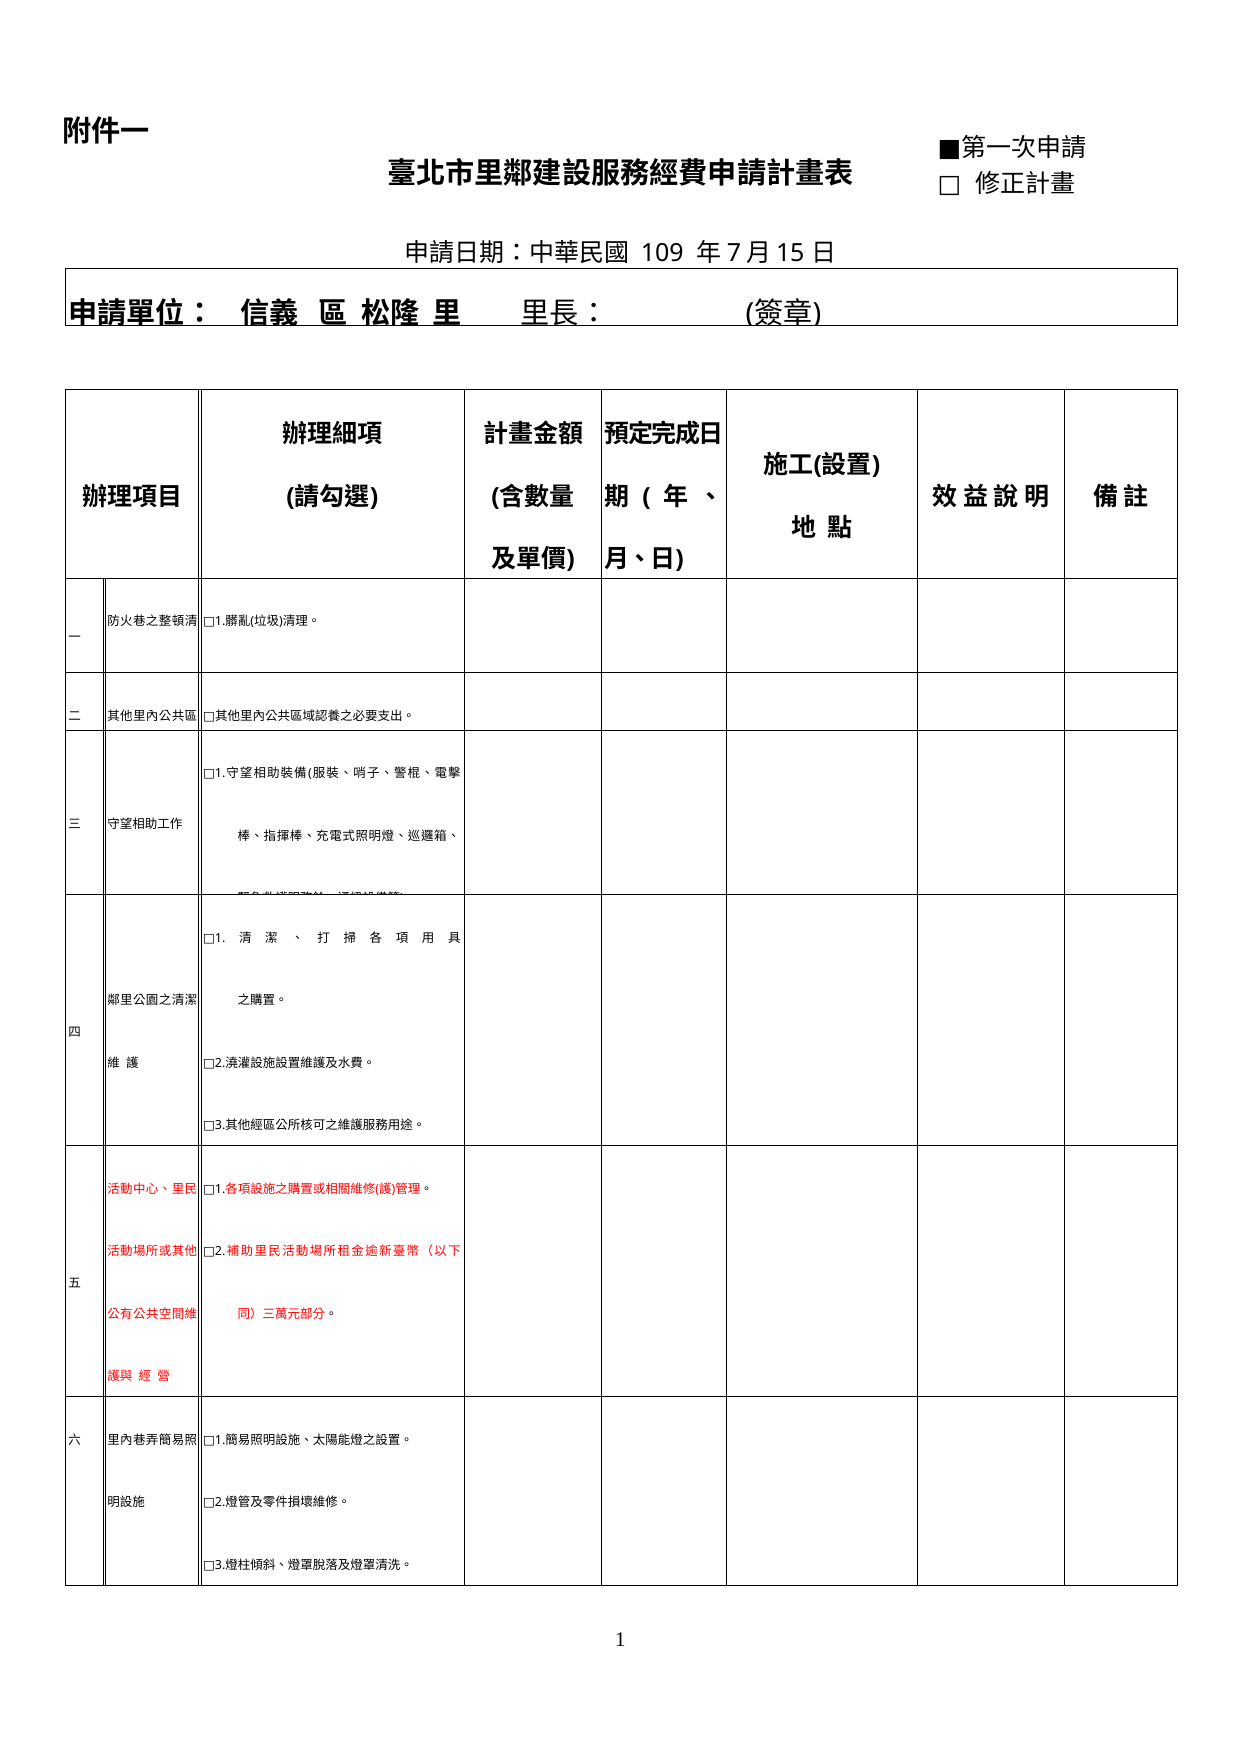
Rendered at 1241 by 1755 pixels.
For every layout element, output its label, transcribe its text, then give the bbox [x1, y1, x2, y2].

table_cell 守望相助工作 [106, 731, 198, 894]
list 修正計畫 [937, 164, 1120, 200]
table_cell [465, 731, 601, 894]
table_cell 六 [66, 1397, 103, 1585]
table_cell [1065, 1146, 1177, 1396]
table_cell [1065, 895, 1177, 1145]
table_cell 四 [66, 895, 103, 1145]
text ■第一次申請 [937, 127, 1120, 164]
table_header 申請單位： 信義 區 松隆 里 里長： (簽章) [66, 269, 1177, 325]
table_cell [602, 579, 726, 672]
table_cell [1065, 673, 1177, 729]
table_cell [1065, 1397, 1177, 1585]
table_header 辦理項目 [66, 390, 198, 577]
table_cell [727, 1397, 917, 1585]
table_cell [1065, 579, 1177, 672]
table_cell 一 [66, 579, 103, 672]
table_cell [918, 673, 1064, 729]
table_cell [602, 1397, 726, 1585]
table_cell 二 [66, 673, 103, 729]
table_cell [727, 579, 917, 672]
table_cell □1.守望相助裝備(服裝、哨子、警棍、電擊棒、指揮棒、充電式照明燈、巡邏箱、緊急救護服務鈴、通訊設備等)。 □2.腳踏車及機車購置、維修零件或耗材更換。 □3.守望相助機車(自備)油料補貼。 □4.感應器裝設、維修零件或耗材更換等。 □5.守望相助工作相關參訪及研習活動。 □6.守望相助點心費。 ■7.其他有關裝備、設施〈滅火器、消耗品等〉之購置、維修。 [202, 731, 464, 894]
table_cell [465, 895, 601, 1145]
table_cell 防火巷之整頓清理 [106, 579, 198, 672]
table_cell [465, 1146, 601, 1396]
table_cell 里內巷弄簡易照明設施 [106, 1397, 198, 1585]
table_cell [465, 1397, 601, 1585]
table_cell [918, 1397, 1064, 1585]
table_header 辦理細項 (請勾選) [202, 390, 464, 577]
table_cell [465, 673, 601, 729]
table_cell □1.清潔、打掃各項用具 之購置。 □2.澆灌設施設置維護及水費。 □3.其他經區公所核可之維護服務用途。 [202, 895, 464, 1145]
table_header 預定完成日期(年、月、日) [602, 390, 726, 577]
table_cell [727, 731, 917, 894]
table_cell [918, 731, 1064, 894]
text 申請日期：中華民國 109 年7月15 日 [187, 232, 1053, 268]
text [937, 200, 1120, 242]
table_cell [727, 895, 917, 1145]
table_header 備 註 [1065, 390, 1177, 577]
table_cell □1.各項設施之購置或相關維修(護)管理。 □2.補助里民活動場所租金逾新臺幣（以下同）三萬元部分。 [202, 1146, 464, 1396]
table_cell [602, 731, 726, 894]
table_cell [602, 673, 726, 729]
table_cell [1065, 731, 1177, 894]
table_cell 活動中心、里民活動場所或其他公有公共空間維護與經營 [106, 1146, 198, 1396]
table_cell □其他里內公共區域認養之必要支出。 [202, 673, 464, 729]
table_header 效 益 說 明 [918, 390, 1064, 577]
table_cell [727, 1146, 917, 1396]
table_cell □1.髒亂(垃圾)清理。 □2.鋪面維修。 □3.環境清潔(消毒)維護及綠、美化（材料、花材、肥料、工資）。 □4.其他有關整頓工作用途。 [202, 579, 464, 672]
text 附件一 [62, 108, 635, 150]
table_cell □1.簡易照明設施、太陽能燈之設置。 □2.燈管及零件損壞維修。 □3.燈柱傾斜、燈罩脫落及燈罩清洗。 [202, 1397, 464, 1585]
table_header 施工(設置) 地 點 [727, 390, 917, 577]
table_cell [465, 579, 601, 672]
table_cell 鄰里公園之清潔維護 [106, 895, 198, 1145]
table_header 計畫金額 (含數量 及單價) [465, 390, 601, 577]
table_cell 其他里內公共區域認養之必要支出 [106, 673, 198, 729]
table_cell [918, 895, 1064, 1145]
table_cell [918, 1146, 1064, 1396]
text 臺北市里鄰建設服務經費申請計畫表 [187, 150, 937, 192]
table_cell [918, 579, 1064, 672]
table_cell [602, 895, 726, 1145]
table_cell 五 [66, 1146, 103, 1396]
table_cell [602, 1146, 726, 1396]
table_cell [727, 673, 917, 729]
table_cell 三 [66, 731, 103, 894]
